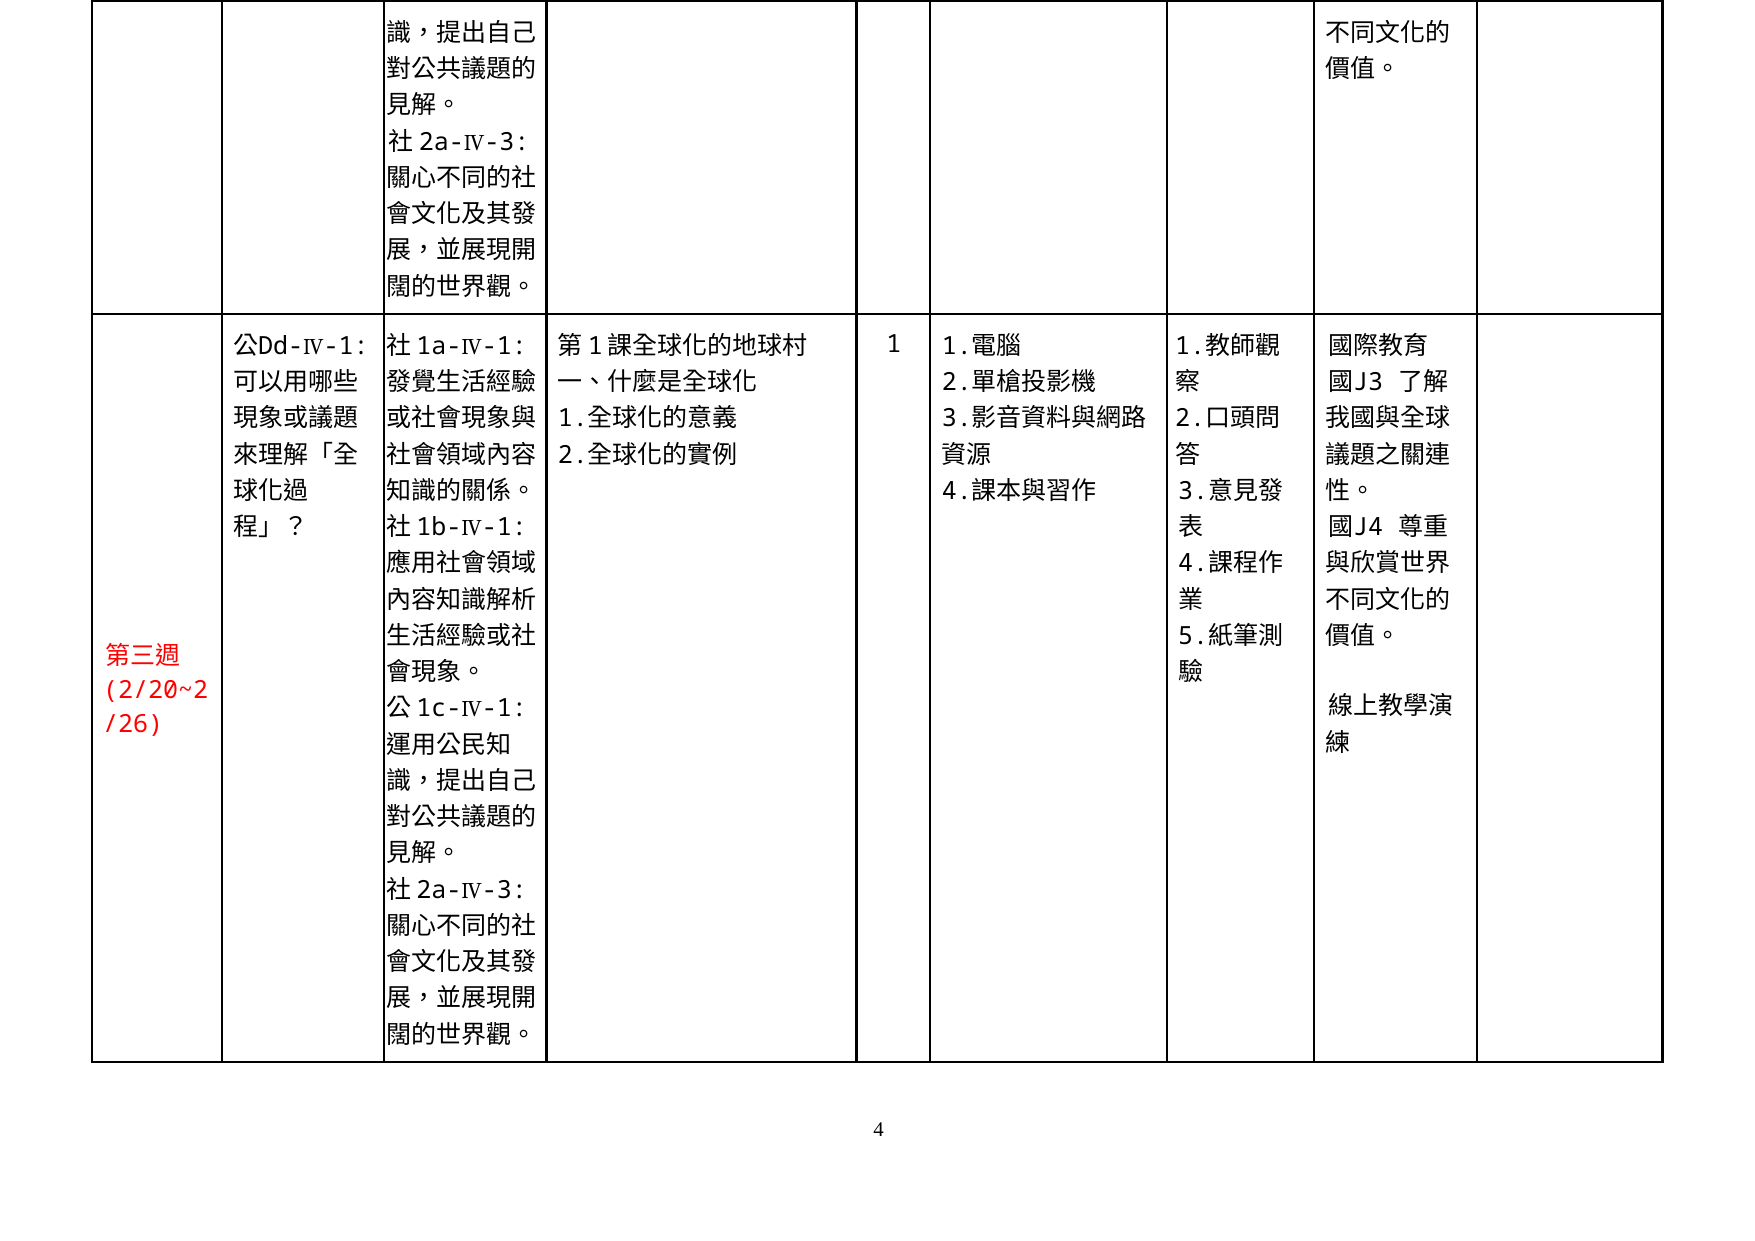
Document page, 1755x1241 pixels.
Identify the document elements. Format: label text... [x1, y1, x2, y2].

table_cell [1478, 2, 1661, 313]
table_cell 不同文化的價值。 [1315, 2, 1476, 313]
table_cell [1168, 2, 1313, 313]
table_cell 1.教師觀察 2.口頭問答 3.意見發表 4.課程作業 5.紙筆測驗 [1168, 315, 1313, 1061]
table_cell [223, 2, 383, 313]
table_cell [858, 2, 929, 313]
table_cell 第三週(2/20~2/26) [93, 315, 221, 1061]
table_cell 識，提出自己對公共議題的見解。 社2a-Ⅳ-3:關心不同的社會文化及其發展，並展現開闊的世界觀。 [385, 2, 545, 313]
table_cell [1478, 315, 1661, 1061]
table_cell 公Dd-Ⅳ-1:可以用哪些現象或議題來理解「全球化過程」？ [223, 315, 383, 1061]
table_cell 1.電腦 2.單槍投影機 3.影音資料與網路資源 4.課本與習作 [931, 315, 1166, 1061]
table_cell 1 [858, 315, 929, 1061]
table_cell [548, 2, 855, 313]
table_cell 國際教育 國J3 了解我國與全球議題之關連性。 國J4 尊重與欣賞世界不同文化的價值。 線上教學演練 [1315, 315, 1476, 1061]
table_cell [93, 2, 221, 313]
table_cell [931, 2, 1166, 313]
table_cell 社1a-Ⅳ-1:發覺生活經驗或社會現象與社會領域內容知識的關係。 社1b-Ⅳ-1:應用社會領域內容知識解析生活經驗或社會現象。 公1c-Ⅳ-1:運用公民知識，提出自己對公共議題的見解。 社2a-Ⅳ-3:關心不同的社會文化及其發展，並展現開闊的世界觀。 [385, 315, 545, 1061]
table_cell 第1課全球化的地球村 一、什麼是全球化 1.全球化的意義 2.全球化的實例 [548, 315, 855, 1061]
